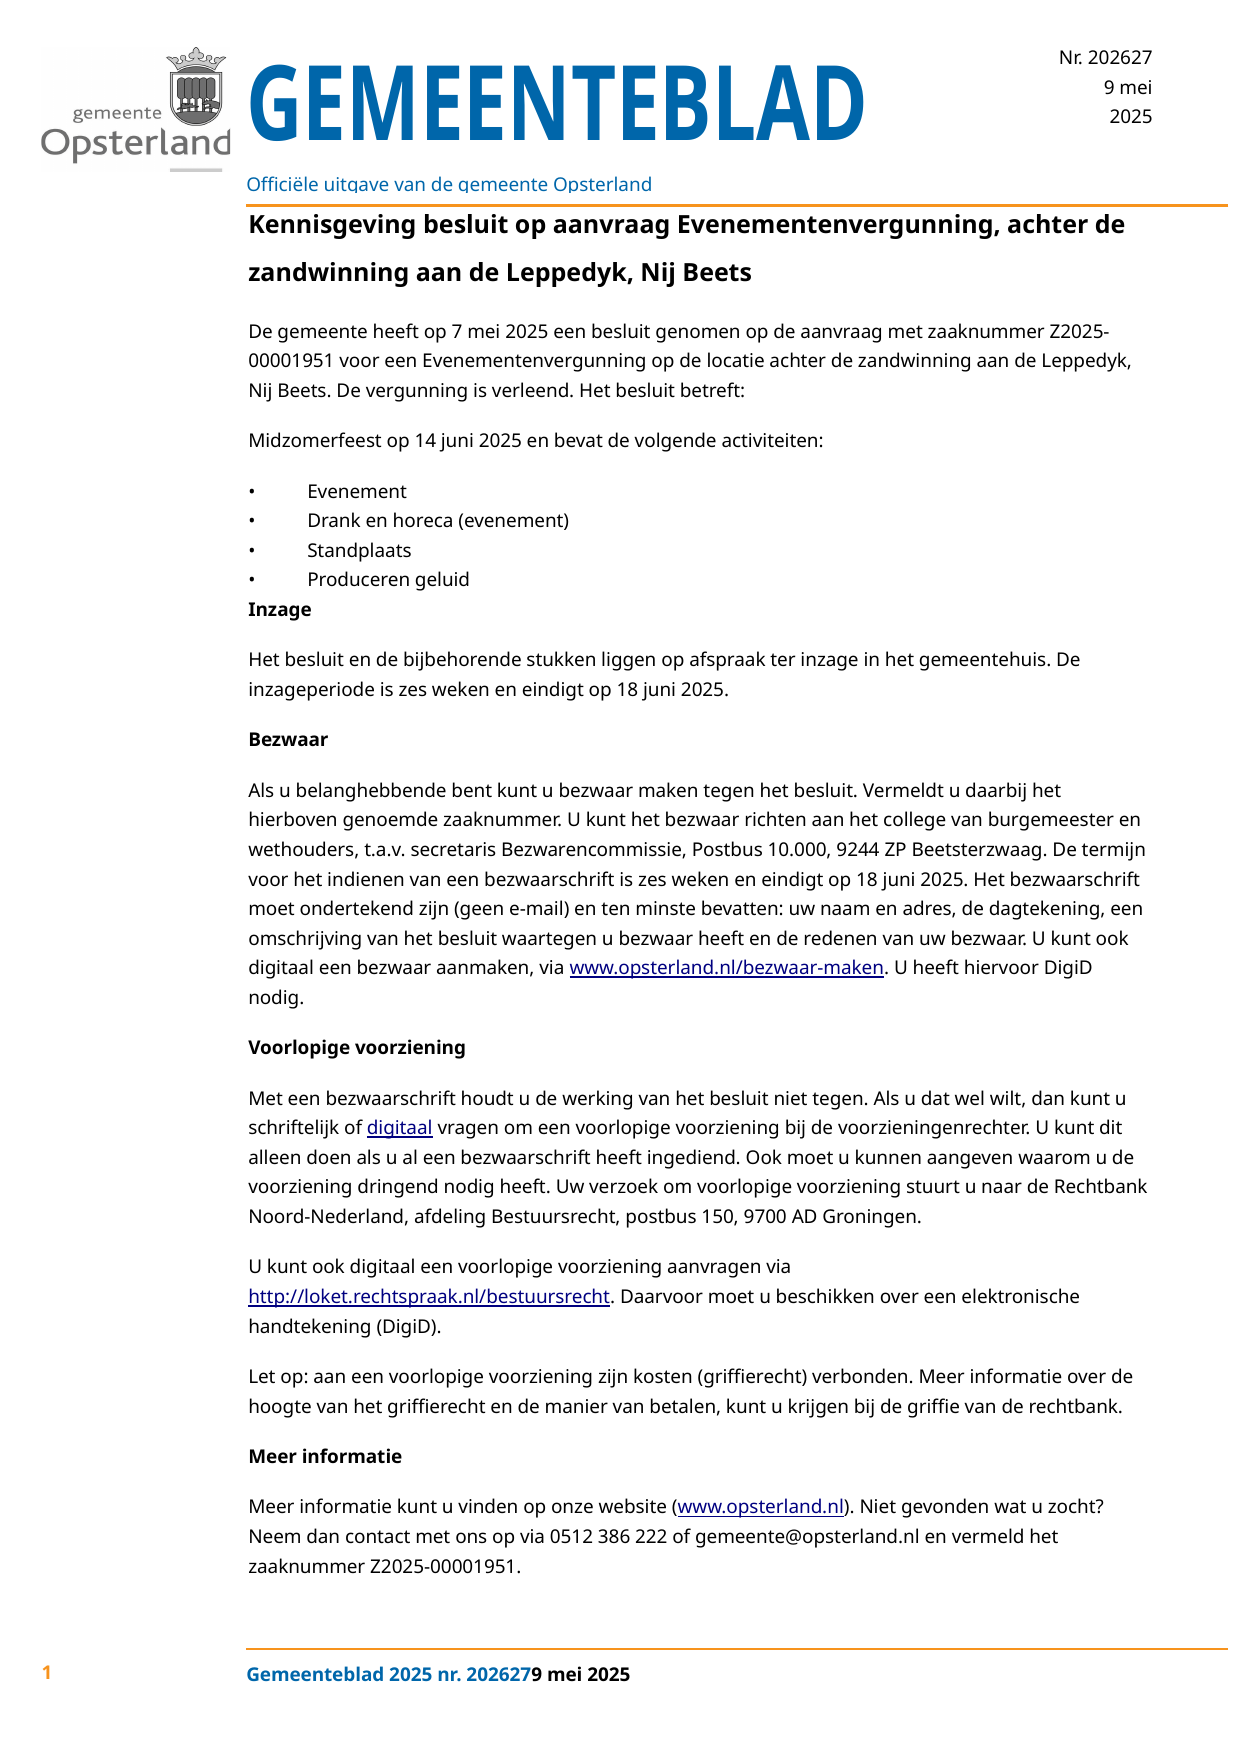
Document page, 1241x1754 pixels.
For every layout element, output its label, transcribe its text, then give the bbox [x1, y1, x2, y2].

text Het besluit en de bijbehorende stukken liggen op afspraak ter inzage in het gemeentehuis. De inzageperiode is zes weken en eindigt op 18 juni 2025. [248, 647, 1152, 702]
list Drank en horeca (evenement) [248, 507, 1152, 533]
text Midzomerfeest op 14 juni 2025 en bevat de volgende activiteiten: [248, 427, 1152, 453]
text Meer informatie kunt u vinden op onze website (www.opsterland.nl). Niet gevonden wat u zocht? Neem dan contact met ons op via 0512 386 222 of gemeente@opsterland.nl en vermeld het zaaknummer Z2025-00001951. [248, 1494, 1152, 1579]
list Standplaats [248, 537, 1152, 563]
text Let op: aan een voorlopige voorziening zijn kosten (griffierecht) verbonden. Meer informatie over de hoogte van het griffierecht en de manier van betalen, kunt u krijgen bij de griffie van de rechtbank. [248, 1363, 1152, 1419]
picture [41, 47, 231, 172]
text Bezwaar [248, 727, 1152, 752]
text De gemeente heeft op 7 mei 2025 een besluit genomen op de aanvraag met zaaknummer Z2025-00001951 voor een Evenementenvergunning op de locatie achter de zandwinning aan de Leppedyk, Nij Beets. De vergunning is verleend. Het besluit betreft: [248, 318, 1152, 403]
list Produceren geluid [248, 567, 1152, 592]
list Evenement [248, 478, 1152, 504]
text Inzage [248, 596, 1152, 622]
text U kunt ook digitaal een voorlopige voorziening aanvragen via http://loket.rechtspraak.nl/bestuursrecht. Daarvoor moet u beschikken over een elektronische handtekening (DigiD). [248, 1254, 1152, 1339]
text Meer informatie [248, 1443, 1152, 1469]
text Voorlopige voorziening [248, 1034, 1152, 1060]
text Kennisgeving besluit op aanvraag Evenementenvergunning, achter de zandwinning aan de Leppedyk, Nij Beets [248, 207, 1152, 288]
text Met een bezwaarschrift houdt u de werking van het besluit niet tegen. Als u dat wel wilt, dan kunt u schriftelijk of digitaal vragen om een voorlopige voorziening bij de voorzieningenrechter. U kunt dit alleen doen als u al een bezwaarschrift heeft ingediend. Ook moet u kunnen aangeven waarom u de voorziening dringend nodig heeft. Uw verzoek om voorlopige voorziening stuurt u naar de Rechtbank Noord-Nederland, afdeling Bestuursrecht, postbus 150, 9700 AD Groningen. [248, 1085, 1152, 1229]
text Als u belanghebbende bent kunt u bezwaar maken tegen het besluit. Vermeldt u daarbij het hierboven genoemde zaaknummer. U kunt het bezwaar richten aan het college van burgemeester en wethouders, t.a.v. secretaris Bezwarencommissie, Postbus 10.000, 9244 ZP Beetsterzwaag. De termijn voor het indienen van een bezwaarschrift is zes weken en eindigt op 18 juni 2025. Het bezwaarschrift moet ondertekend zijn (geen e-mail) en ten minste bevatten: uw naam en adres, de dagtekening, een omschrijving van het besluit waartegen u bezwaar heeft en de redenen van uw bezwaar. U kunt ook digitaal een bezwaar aanmaken, via www.opsterland.nl/bezwaar-maken. U heeft hiervoor DigiD nodig. [248, 777, 1152, 1010]
